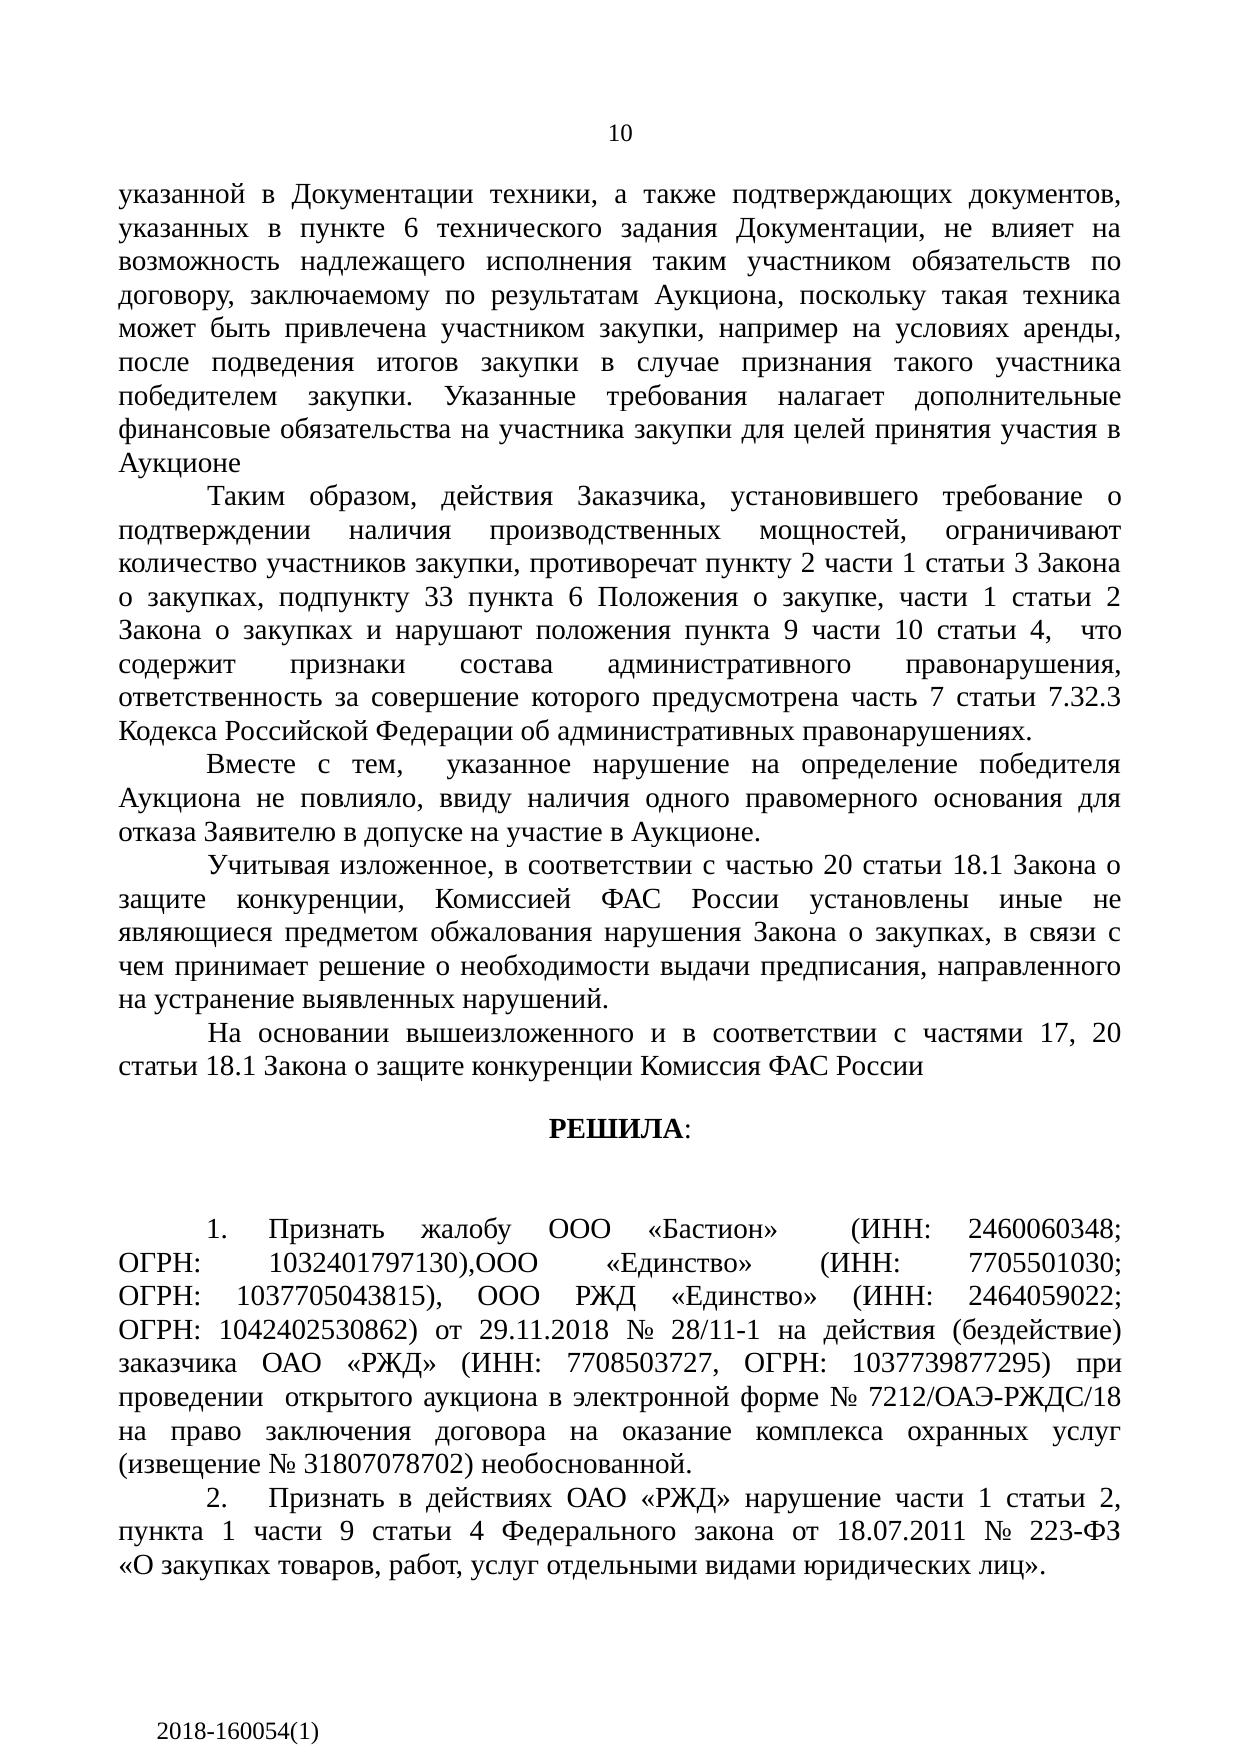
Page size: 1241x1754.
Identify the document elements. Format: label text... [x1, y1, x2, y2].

text Учитывая изложенное, в соответствии с частью 20 статьи 18.1 Закона о защите конкуренции, Комиссией ФАС России установлены иные не являющиеся предметом обжалования нарушения Закона о закупках, в связи с чем принимает решение о необходимости выдачи предписания, направленного на устранение выявленных нарушений. [118, 847, 1122, 1015]
text На основании вышеизложенного и в соответствии с частями 17, 20 статьи 18.1 Закона о защите конкуренции Комиссия ФАС России [118, 1015, 1122, 1082]
list Признать в действиях ОАО «РЖД» нарушение части 1 статьи 2, пункта 1 части 9 статьи 4 Федерального закона от 18.07.2011 № 223-ФЗ «О закупках товаров, работ, услуг отдельными видами юридических лиц». [118, 1480, 1122, 1580]
text Таким образом, действия Заказчика, установившего требование о подтверждении наличия производственных мощностей, ограничивают количество участников закупки, противоречат пункту 2 части 1 статьи 3 Закона о закупках, подпункту 33 пункта 6 Положения о закупке, части 1 статьи 2 Закона о закупках и нарушают положения пункта 9 части 10 статьи 4, что содержит признаки состава административного правонарушения, ответственность за совершение которого предусмотрена часть 7 статьи 7.32.3 Кодекса Российской Федерации об административных правонарушениях. [118, 478, 1122, 747]
text Вместе с тем, указанное нарушение на определение победителя Аукциона не повлияло, ввиду наличия одного правомерного основания для отказа Заявителю в допуске на участие в Аукционе. [118, 747, 1122, 847]
text указанной в Документации техники, а также подтверждающих документов, указанных в пункте 6 технического задания Документации, не влияет на возможность надлежащего исполнения таким участником обязательств по договору, заключаемому по результатам Аукциона, поскольку такая техника может быть привлечена участником закупки, например на условиях аренды, после подведения итогов закупки в случае признания такого участника победителем закупки. Указанные требования налагает дополнительные финансовые обязательства на участника закупки для целей принятия участия в Аукционе [118, 176, 1122, 478]
list Признать жалобу ООО «Бастион» (ИНН: 2460060348; ОГРН: 1032401797130),ООО «Единство» (ИНН: 7705501030; ОГРН: 1037705043815), ООО РЖД «Единство» (ИНН: 2464059022; ОГРН: 1042402530862) от 29.11.2018 № 28/11-1 на действия (бездействие) заказчика ОАО «РЖД» (ИНН: 7708503727, ОГРН: 1037739877295) при проведении открытого аукциона в электронной форме № 7212/ОАЭ-РЖДС/18 на право заключения договора на оказание комплекса охранных услуг (извещение № 31807078702) необоснованной. [118, 1211, 1122, 1480]
text РЕШИЛА: [118, 1111, 1122, 1144]
